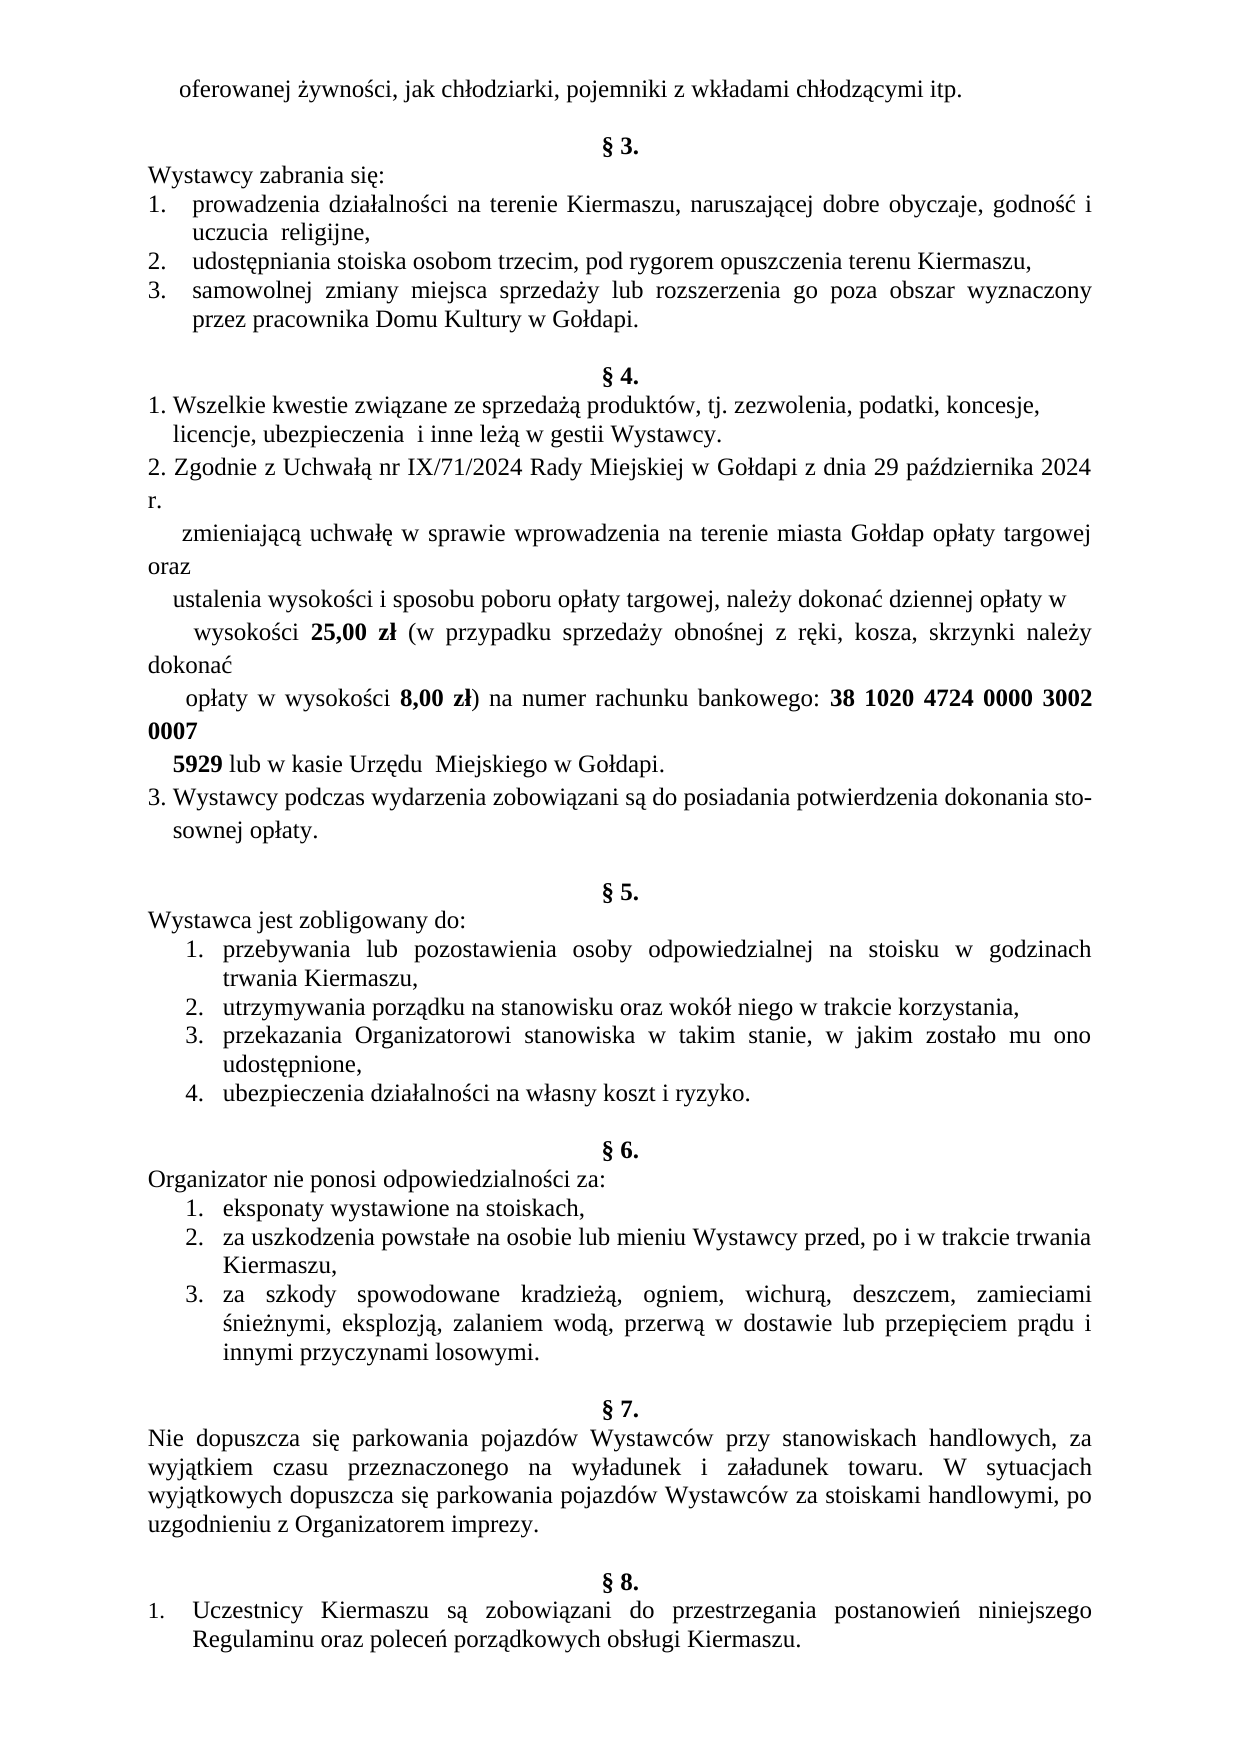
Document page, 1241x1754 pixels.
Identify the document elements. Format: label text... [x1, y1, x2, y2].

list za szkody spowodowane kradzieżą, ogniem, wichurą, deszczem, zamieciami śnieżnymi, eksplozją, zalaniem wodą, przerwą w dostawie lub przepięciem prądu i innymi przyczynami losowymi. [185, 1279, 1093, 1366]
text § 5. [148, 877, 1093, 906]
list przekazania Organizatorowi stanowiska w takim stanie, w jakim zostało mu ono udostępnione, [185, 1021, 1093, 1078]
text oferowanej żywności, jak chłodziarki, pojemniki z wkładami chłodzącymi itp. [148, 74, 1093, 102]
text 5929 lub w kasie Urzędu Miejskiego w Gołdapi. [148, 749, 1093, 778]
text opłaty w wysokości 8,00 zł) na numer rachunku bankowego: 38 1020 4724 0000 3002 0007 [148, 683, 1093, 745]
text 2. Zgodnie z Uchwałą nr IX/71/2024 Rady Miejskiej w Gołdapi z dnia 29 października 2024 r. [148, 452, 1093, 513]
text sownej opłaty. [148, 815, 1093, 844]
text Nie dopuszcza się parkowania pojazdów Wystawców przy stanowiskach handlowych, za wyjątkiem czasu przeznaczonego na wyładunek i załadunek towaru. W sytuacjach wyjątkowych dopuszcza się parkowania pojazdów Wystawców za stoiskami handlowymi, po uzgodnieniu z Organizatorem imprezy. [148, 1423, 1093, 1538]
list ubezpieczenia działalności na własny koszt i ryzyko. [185, 1078, 1093, 1107]
text 1. Wszelkie kwestie związane ze sprzedażą produktów, tj. zezwolenia, podatki, koncesje, [148, 390, 1093, 419]
list za uszkodzenia powstałe na osobie lub mieniu Wystawcy przed, po i w trakcie trwania Kiermaszu, [185, 1222, 1093, 1279]
list eksponaty wystawione na stoiskach, [185, 1193, 1093, 1222]
text § 8. [148, 1567, 1093, 1596]
list przebywania lub pozostawienia osoby odpowiedzialnej na stoisku w godzinach trwania Kiermaszu, [185, 934, 1093, 992]
text Wystawcy zabrania się: [148, 160, 1093, 189]
text § 6. [148, 1136, 1093, 1164]
list udostępniania stoiska osobom trzecim, pod rygorem opuszczenia terenu Kiermaszu, [148, 246, 1093, 275]
list Uczestnicy Kiermaszu są zobowiązani do przestrzegania postanowień niniejszego Regulaminu oraz poleceń porządkowych obsługi Kiermaszu. [148, 1596, 1093, 1653]
text wysokości 25,00 zł (w przypadku sprzedaży obnośnej z ręki, kosza, skrzynki należy dokonać [148, 617, 1093, 679]
text § 3. [148, 131, 1093, 160]
list prowadzenia działalności na terenie Kiermaszu, naruszającej dobre obyczaje, godność i uczucia religijne, [148, 189, 1093, 246]
text Wystawca jest zobligowany do: [148, 906, 1093, 934]
text ustalenia wysokości i sposobu poboru opłaty targowej, należy dokonać dziennej opłaty w [148, 584, 1093, 613]
text licencje, ubezpieczenia i inne leżą w gestii Wystawcy. [148, 419, 1093, 447]
list utrzymywania porządku na stanowisku oraz wokół niego w trakcie korzystania, [185, 992, 1093, 1021]
text § 7. [148, 1394, 1093, 1423]
text § 4. [148, 361, 1093, 390]
text zmieniającą uchwałę w sprawie wprowadzenia na terenie miasta Gołdap opłaty targowej oraz [148, 518, 1093, 579]
text 3. Wystawcy podczas wydarzenia zobowiązani są do posiadania potwierdzenia dokonania sto- [148, 782, 1093, 811]
list samowolnej zmiany miejsca sprzedaży lub rozszerzenia go poza obszar wyznaczony przez pracownika Domu Kultury w Gołdapi. [148, 275, 1093, 332]
text Organizator nie ponosi odpowiedzialności za: [148, 1164, 1093, 1193]
